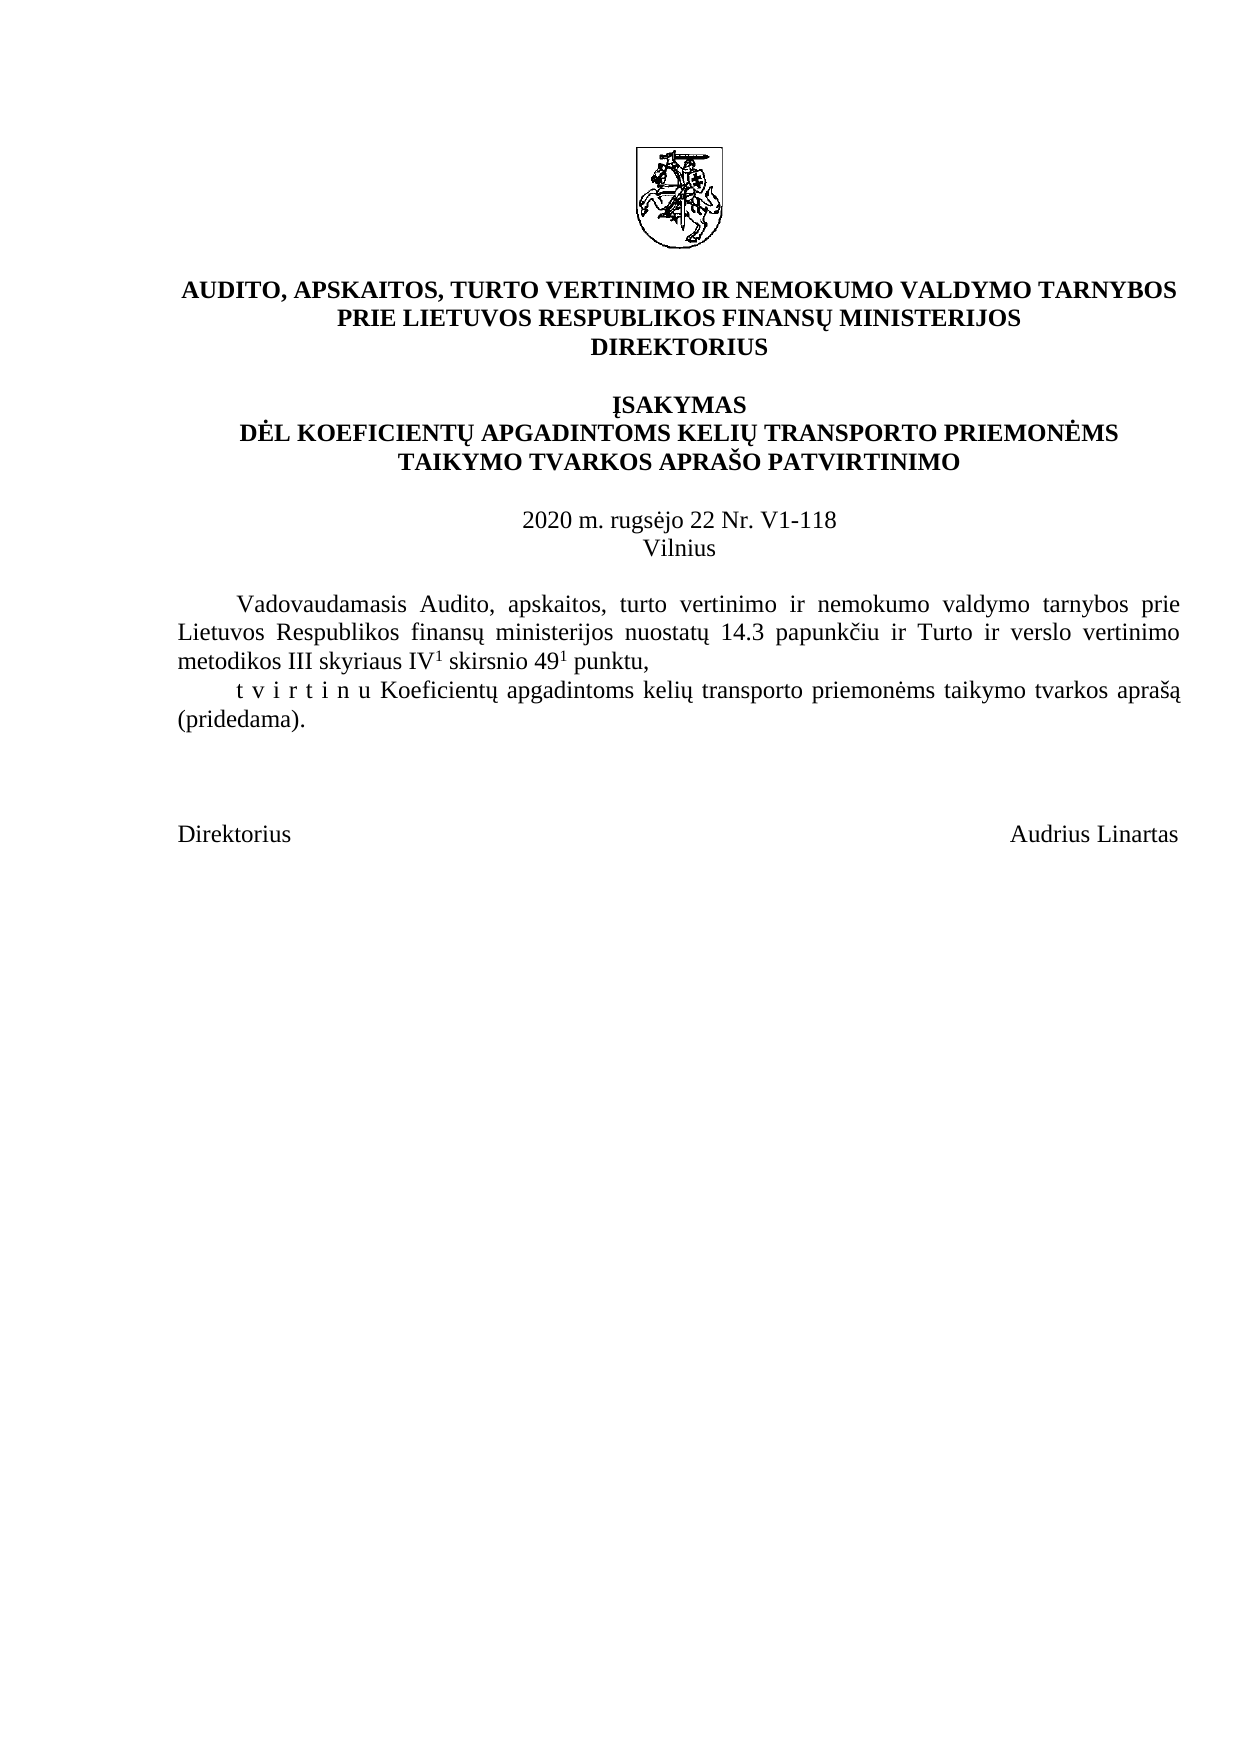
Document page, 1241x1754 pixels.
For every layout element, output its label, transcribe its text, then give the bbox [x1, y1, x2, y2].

text DIREKTORIUS [177, 332, 1181, 361]
text 2020 m. rugsėjo 22 Nr. V1-118 [177, 505, 1181, 533]
text ĮSAKYMAS [177, 390, 1181, 418]
text Vilnius [177, 533, 1181, 562]
text AUDITO, APSKAITOS, TURTO VERTINIMO IR NEMOKUMO VALDYMO TARNYBOS PRIE LIETUVOS RESPUBLIKOS FINANSŲ MINISTERIJOS [177, 275, 1181, 332]
text DĖL KOEFICIENTŲ APGADINTOMS KELIŲ TRANSPORTO PRIEMONĖMS TAIKYMO TVARKOS APRAŠO PATVIRTINIMO [177, 418, 1181, 476]
text Vadovaudamasis Audito, apskaitos, turto vertinimo ir nemokumo valdymo tarnybos prie Lietuvos Respublikos finansų ministerijos nuostatų 14.3 papunkčiu ir Turto ir verslo vertinimo metodikos III skyriaus IV1 skirsnio 491 punktu, [177, 589, 1181, 675]
text Direktorius Audrius Linartas [177, 819, 1181, 847]
text t v i r t i n u Koeficientų apgadintoms kelių transporto priemonėms taikymo tvarkos aprašą (pridedama). [177, 675, 1181, 732]
